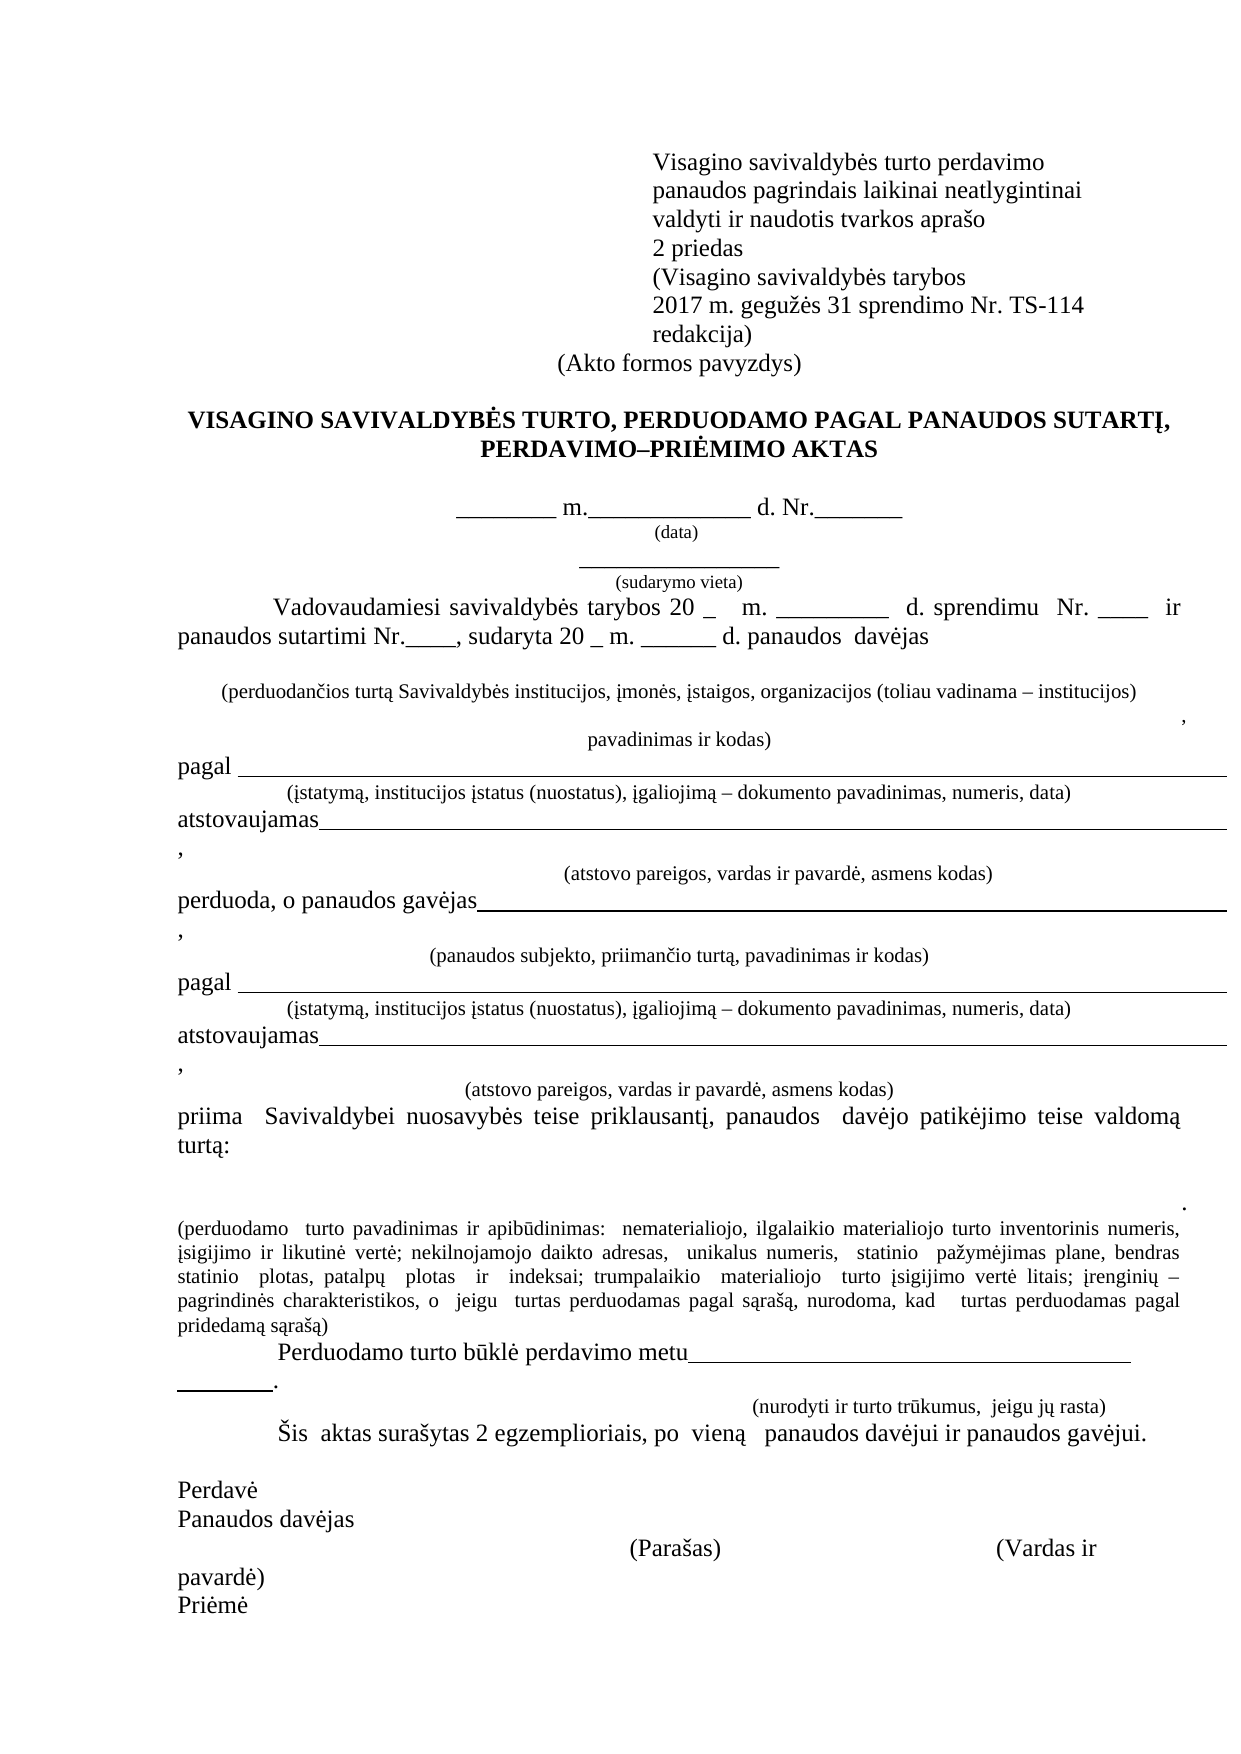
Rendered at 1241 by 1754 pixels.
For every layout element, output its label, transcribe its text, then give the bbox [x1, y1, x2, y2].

text (Parašas) (Vardas ir pavardė) [177, 1533, 1181, 1591]
text redakcija) [652, 319, 1190, 348]
text ________ m._____________ d. Nr._______ [177, 492, 1181, 521]
text (atstovo pareigos, vardas ir pavardė, asmens kodas) [177, 1077, 1181, 1101]
text ________________ [177, 542, 1181, 571]
text Visagino savivaldybės turto perdavimo [652, 147, 1190, 176]
text (sudarymo vieta) [177, 571, 1181, 592]
text VISAGINO SAVIVALDYBĖS TURTO, PERDUODAMO PAGAL PANAUDOS SUTARTĮ, PERDAVIMO–PRIĖMIMO AKTAS [177, 406, 1181, 463]
text valdyti ir naudotis tvarkos aprašo [652, 204, 1190, 233]
text . [177, 1187, 1181, 1216]
text , [177, 703, 1181, 727]
text (panaudos subjekto, priimančio turtą, pavadinimas ir kodas) [177, 943, 1181, 967]
text pagal [177, 751, 1181, 780]
text Perdavė [177, 1476, 1181, 1504]
text (nurodyti ir turto trūkumus, jeigu jų rasta) [177, 1394, 1181, 1418]
text pagal [177, 967, 1181, 996]
text Priėmė [177, 1591, 1181, 1619]
text panaudos pagrindais laikinai neatlygintinai [652, 176, 1190, 204]
text Šis aktas surašytas 2 egzemplioriais, po vieną panaudos davėjui ir panaudos gavėjui. [177, 1418, 1181, 1447]
text perduoda, o panaudos gavėjas , [177, 885, 1181, 943]
text Vadovaudamiesi savivaldybės tarybos 20 _ m. _________ d. sprendimu Nr. ____ ir panaudos sutartimi Nr.____, sudaryta 20 _ m. ______ d. panaudos davėjas [177, 592, 1181, 650]
text (įstatymą, institucijos įstatus (nuostatus), įgaliojimą – dokumento pavadinimas, numeris, data) [177, 780, 1181, 804]
text 2 priedas [652, 233, 1190, 262]
text (įstatymą, institucijos įstatus (nuostatus), įgaliojimą – dokumento pavadinimas, numeris, data) [177, 996, 1181, 1020]
text pavadinimas ir kodas) [177, 727, 1181, 751]
text (perduodančios turtą Savivaldybės institucijos, įmonės, įstaigos, organizacijos (toliau vadinama – institucijos) [177, 679, 1181, 703]
text (perduodamo turto pavadinimas ir apibūdinimas: nematerialiojo, ilgalaikio materialiojo turto inventorinis numeris, įsigijimo ir likutinė vertė; nekilnojamojo daikto adresas, unikalus numeris, statinio pažymėjimas plane, bendras statinio plotas, patalpų plotas ir indeksai; trumpalaikio materialiojo turto įsigijimo vertė litais; įrenginių – pagrindinės charakteristikos, o jeigu turtas perduodamas pagal sąrašą, nurodoma, kad turtas perduodamas pagal pridedamą sąrašą) [177, 1216, 1181, 1337]
text (atstovo pareigos, vardas ir pavardė, asmens kodas) [177, 861, 1181, 885]
text Panaudos davėjas [177, 1504, 1181, 1533]
text 2017 m. gegužės 31 sprendimo Nr. TS-114 [652, 291, 1190, 319]
text atstovaujamas , [177, 1020, 1181, 1077]
text (Visagino savivaldybės tarybos [652, 262, 1190, 291]
text (Akto formos pavyzdys) [177, 348, 1181, 377]
text Perduodamo turto būklė perdavimo metu . [177, 1337, 1181, 1394]
text atstovaujamas , [177, 804, 1181, 861]
text priima Savivaldybei nuosavybės teise priklausantį, panaudos davėjo patikėjimo teise valdomą turtą: [177, 1101, 1181, 1159]
text (data) [177, 521, 1181, 542]
